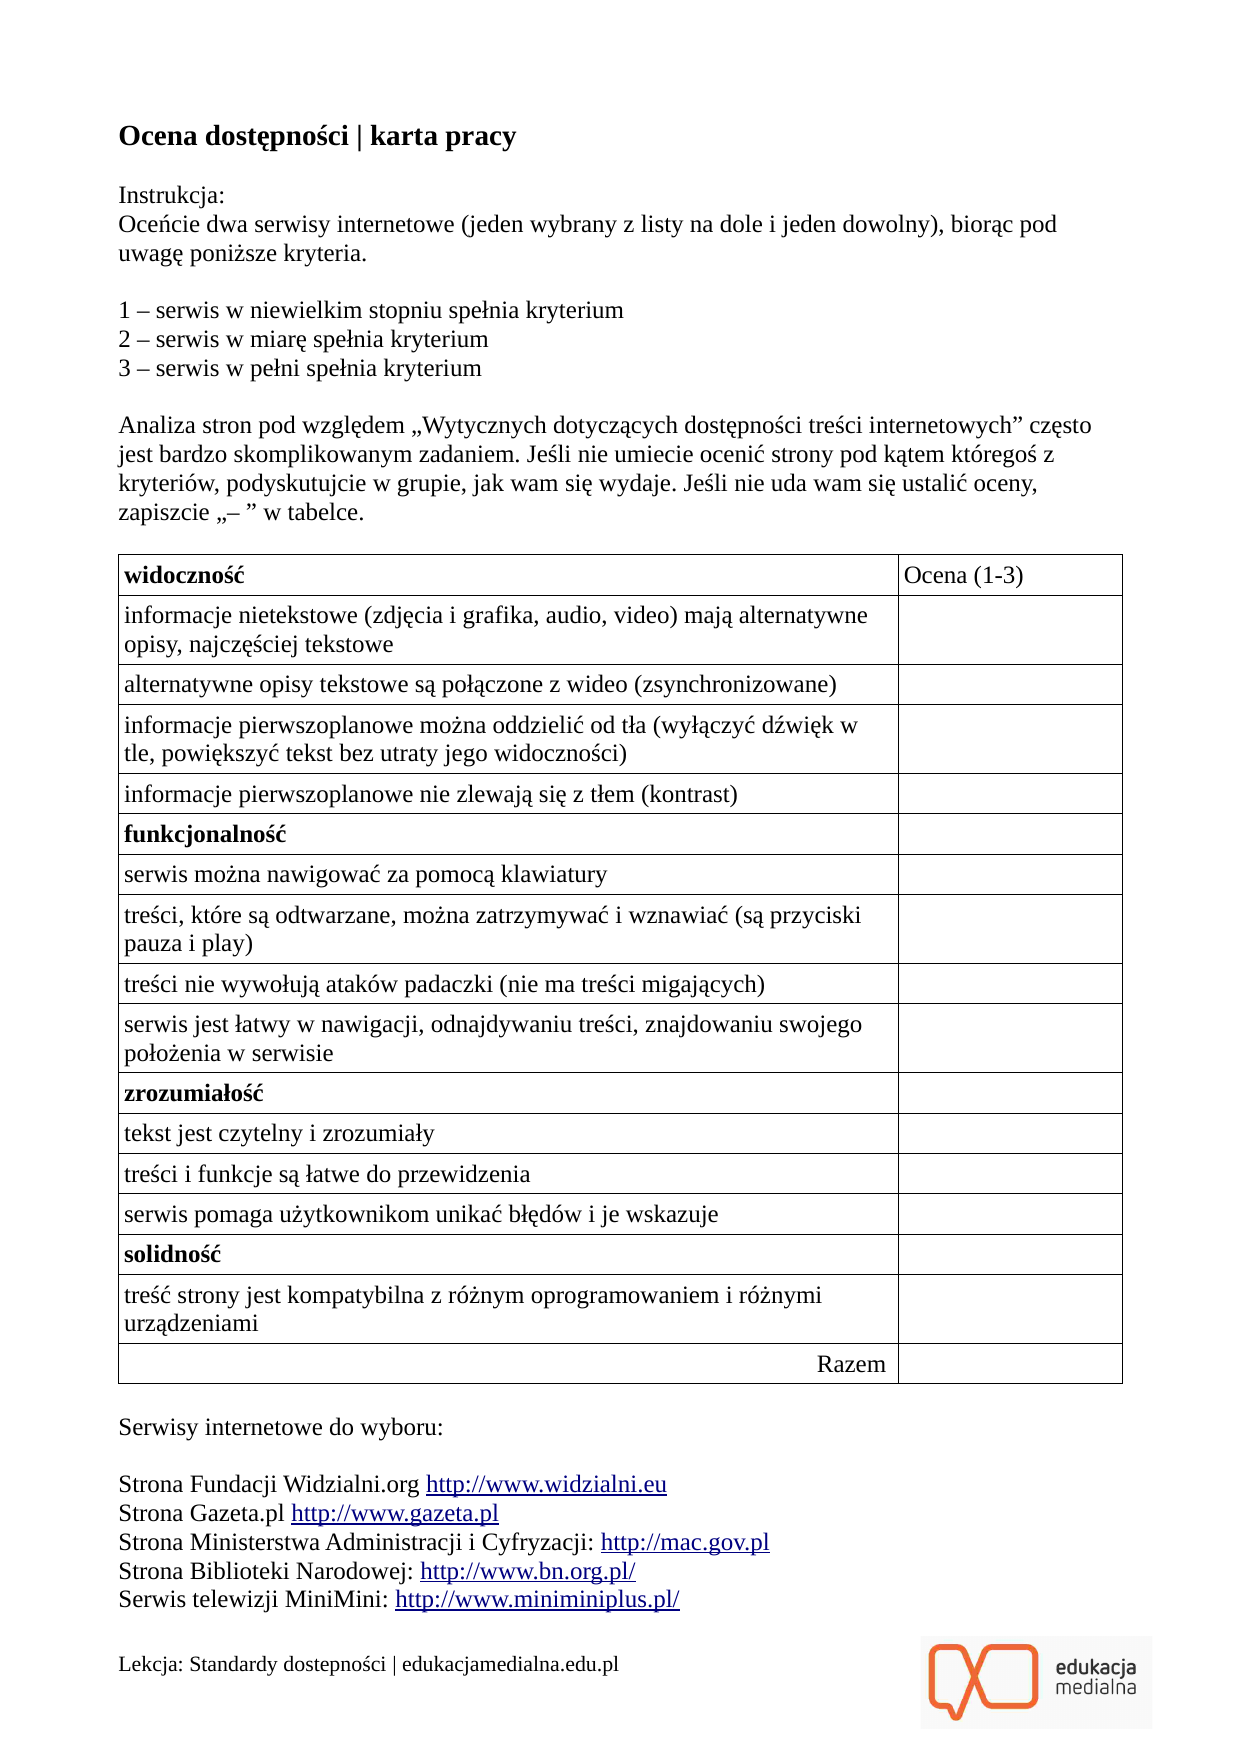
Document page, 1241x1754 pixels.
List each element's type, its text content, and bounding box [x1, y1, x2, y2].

text 3 – serwis w pełni spełnia kryterium [118, 353, 1122, 382]
table_cell [899, 814, 1122, 853]
text Serwisy internetowe do wyboru: [118, 1412, 1122, 1441]
text Strona Ministerstwa Administracji i Cyfryzacji: http://mac.gov.pl [118, 1527, 1122, 1556]
table_cell [899, 1073, 1122, 1113]
text Ocena dostępności | karta pracy [118, 118, 1122, 152]
table_cell [899, 596, 1122, 663]
table_cell [899, 1235, 1122, 1274]
text Strona Biblioteki Narodowej: http://www.bn.org.pl/ [118, 1556, 1122, 1584]
table_cell informacje nietekstowe (zdjęcia i grafika, audio, video) mają alternatywne opisy, najczęściej tekstowe [119, 596, 898, 663]
text 2 – serwis w miarę spełnia kryterium [118, 324, 1122, 353]
table_cell informacje pierwszoplanowe można oddzielić od tła (wyłączyć dźwięk w tle, powiększyć tekst bez utraty jego widoczności) [119, 705, 898, 773]
table_header widoczność [119, 555, 898, 594]
table_cell serwis jest łatwy w nawigacji, odnajdywaniu treści, znajdowaniu swojego położenia w serwisie [119, 1004, 898, 1072]
text Instrukcja: [118, 180, 1122, 209]
table_cell Razem [119, 1344, 898, 1383]
text Oceńcie dwa serwisy internetowe (jeden wybrany z listy na dole i jeden dowolny), biorąc pod uwagę poniższe kryteria. [118, 209, 1122, 267]
table_cell treść strony jest kompatybilna z różnym oprogramowaniem i różnymi urządzeniami [119, 1275, 898, 1343]
text 1 – serwis w niewielkim stopniu spełnia kryterium [118, 295, 1122, 324]
text Analiza stron pod względem „Wytycznych dotyczących dostępności treści internetowych” często jest bardzo skomplikowanym zadaniem. Jeśli nie umiecie ocenić strony pod kątem któregoś z kryteriów, podyskutujcie w grupie, jak wam się wydaje. Jeśli nie uda wam się ustalić oceny, zapiszcie „– ” w tabelce. [118, 410, 1122, 525]
table_cell tekst jest czytelny i zrozumiały [119, 1114, 898, 1153]
table_cell [899, 705, 1122, 773]
table_cell treści i funkcje są łatwe do przewidzenia [119, 1154, 898, 1193]
table_cell [899, 1344, 1122, 1383]
table_cell [899, 964, 1122, 1003]
table_cell [899, 1004, 1122, 1072]
table_cell serwis pomaga użytkownikom unikać błędów i je wskazuje [119, 1194, 898, 1233]
text Strona Gazeta.pl http://www.gazeta.pl [118, 1498, 1122, 1527]
table_cell [899, 1154, 1122, 1193]
table_cell [899, 855, 1122, 894]
table_cell [899, 665, 1122, 704]
table_header Ocena (1-3) [899, 555, 1122, 594]
table_cell treści, które są odtwarzane, można zatrzymywać i wznawiać (są przyciski pauza i play) [119, 895, 898, 963]
text Strona Fundacji Widzialni.org http://www.widzialni.eu [118, 1469, 1122, 1498]
table_cell [899, 1114, 1122, 1153]
text Serwis telewizji MiniMini: http://www.miniminiplus.pl/ [118, 1584, 1122, 1613]
table_cell treści nie wywołują ataków padaczki (nie ma treści migających) [119, 964, 898, 1003]
table_cell zrozumiałość [119, 1073, 898, 1113]
table_cell [899, 1194, 1122, 1233]
table_cell [899, 1275, 1122, 1343]
table_cell informacje pierwszoplanowe nie zlewają się z tłem (kontrast) [119, 774, 898, 813]
table_cell alternatywne opisy tekstowe są połączone z wideo (zsynchronizowane) [119, 665, 898, 704]
table_cell solidność [119, 1235, 898, 1274]
table_cell serwis można nawigować za pomocą klawiatury [119, 855, 898, 894]
table_cell funkcjonalność [119, 814, 898, 853]
table_cell [899, 774, 1122, 813]
table_cell [899, 895, 1122, 963]
picture [920, 1636, 1153, 1729]
